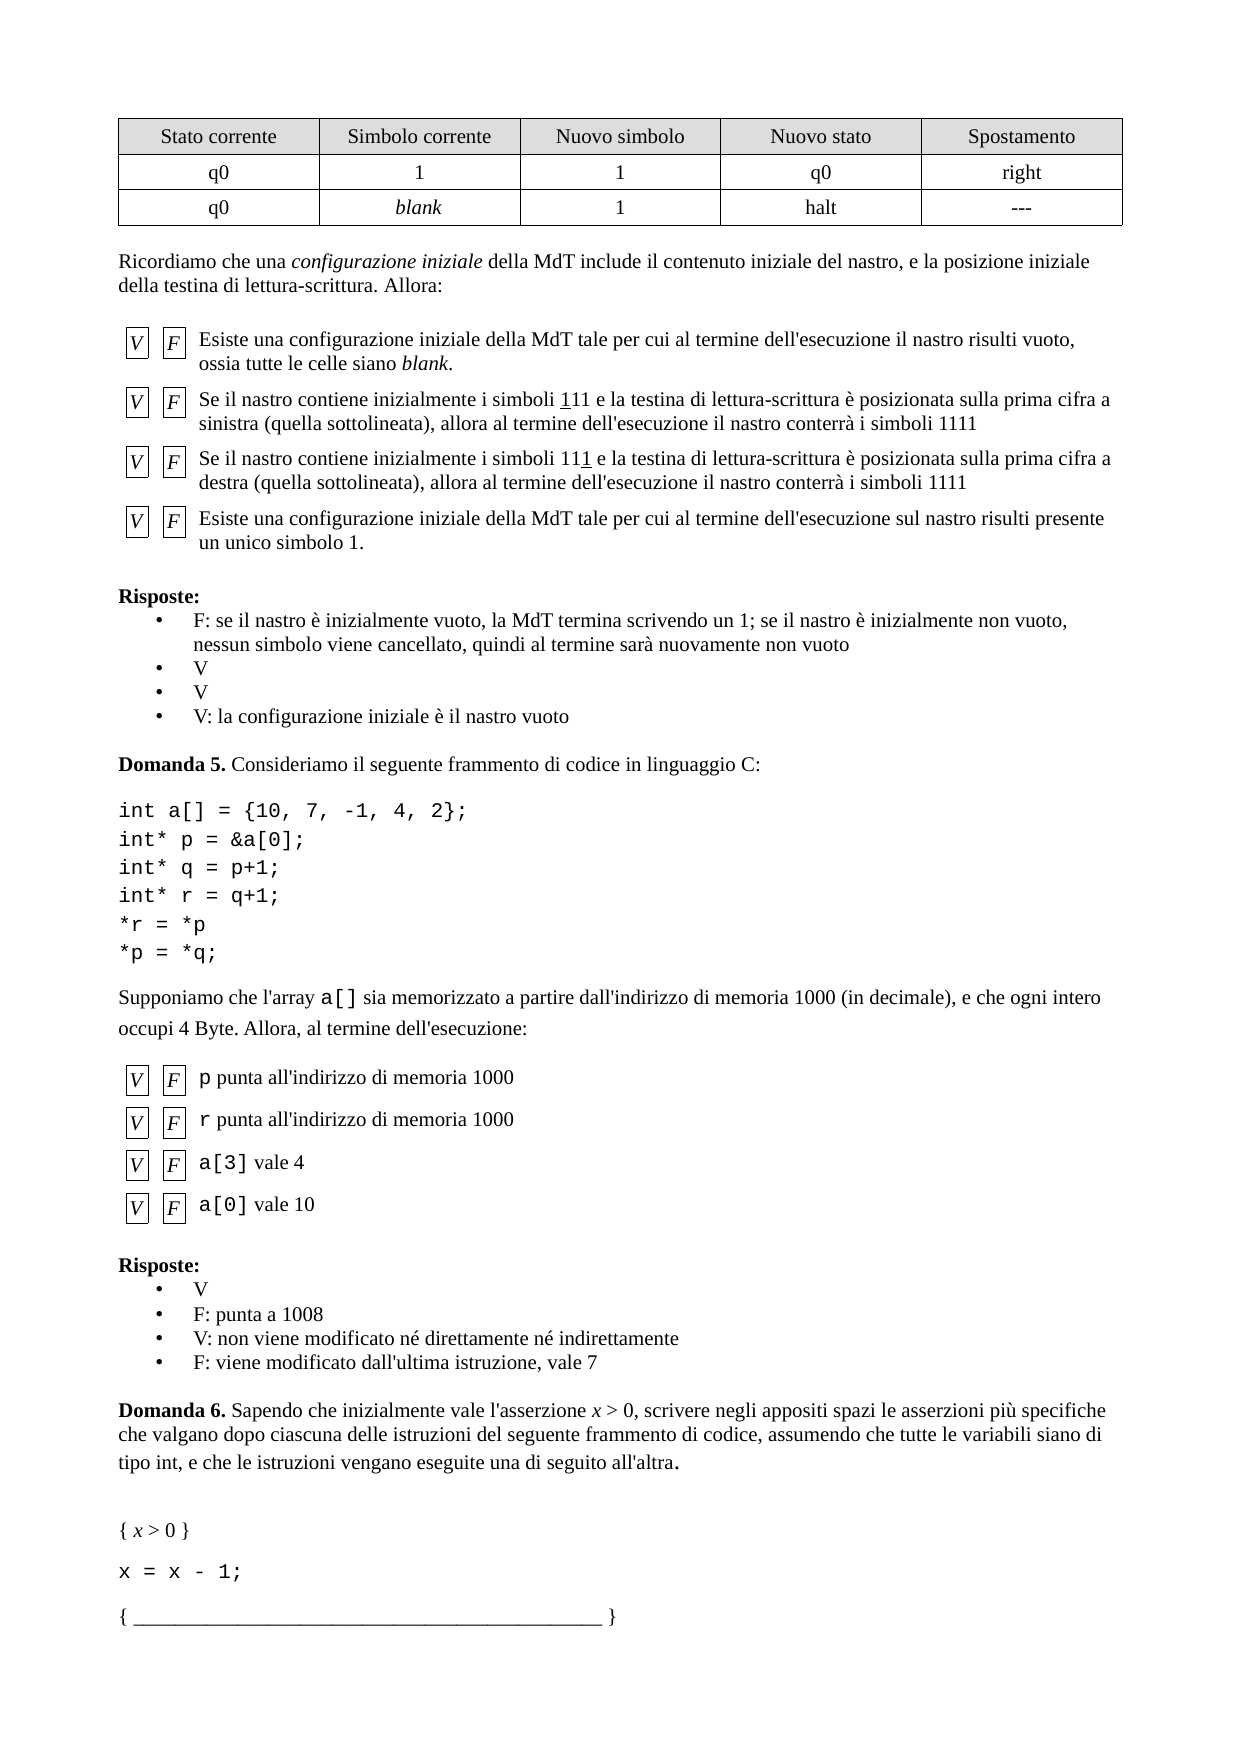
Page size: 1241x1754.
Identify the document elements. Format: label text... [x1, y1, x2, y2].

text { x > 0 } [118, 1518, 1122, 1542]
table_header Nuovo stato [721, 119, 921, 154]
table_cell r punta all'indirizzo di memoria 1000 [193, 1101, 1122, 1144]
list V: non viene modificato né direttamente né indirettamente [156, 1326, 1122, 1349]
table_header F [156, 321, 193, 381]
table_cell F [156, 500, 193, 560]
table_cell --- [922, 190, 1122, 225]
table_cell a[3] vale 4 [193, 1144, 1122, 1187]
table_cell V [118, 1187, 156, 1229]
table_header Nuovo simbolo [521, 119, 720, 154]
table_cell V [118, 1144, 156, 1187]
table_cell Se il nastro contiene inizialmente i simboli 111 e la testina di lettura-scrittura è posizionata sulla prima cifra a sinistra (quella sottolineata), allora al termine dell'esecuzione il nastro conterrà i simboli 1111 [193, 381, 1122, 441]
table_cell V [118, 500, 156, 560]
table_cell right [922, 155, 1122, 189]
table_cell halt [721, 190, 921, 225]
table_cell q0 [119, 190, 319, 225]
table_cell blank [320, 190, 520, 225]
text Domanda 6. Sapendo che inizialmente vale l'asserzione x > 0, scrivere negli appositi spazi le asserzioni più specifiche che valgano dopo ciascuna delle istruzioni del seguente frammento di codice, assumendo che tutte le variabili siano di tipo int, e che le istruzioni vengano eseguite una di seguito all'altra. [118, 1398, 1122, 1474]
table_cell Esiste una configurazione iniziale della MdT tale per cui al termine dell'esecuzione sul nastro risulti presente un unico simbolo 1. [193, 500, 1122, 560]
table_cell F [156, 1101, 193, 1144]
table_cell q0 [721, 155, 921, 189]
table_cell q0 [119, 155, 319, 189]
table_cell a[0] vale 10 [193, 1187, 1122, 1229]
list V [156, 656, 1122, 680]
table_header Stato corrente [119, 119, 319, 154]
text Supponiamo che l'array a[] sia memorizzato a partire dall'indirizzo di memoria 1000 (in decimale), e che ogni intero occupi 4 Byte. Allora, al termine dell'esecuzione: [118, 985, 1122, 1039]
table_cell V [118, 441, 156, 500]
table_cell V [118, 1101, 156, 1144]
list F: punta a 1008 [156, 1301, 1122, 1326]
table_header Spostamento [922, 119, 1122, 154]
table_cell Se il nastro contiene inizialmente i simboli 111 e la testina di lettura-scrittura è posizionata sulla prima cifra a destra (quella sottolineata), allora al termine dell'esecuzione il nastro conterrà i simboli 1111 [193, 441, 1122, 500]
table_cell F [156, 381, 193, 441]
text Ricordiamo che una configurazione iniziale della MdT include il contenuto iniziale del nastro, e la posizione iniziale della testina di lettura-scrittura. Allora: [118, 249, 1122, 297]
table_cell 1 [320, 155, 520, 189]
list F: se il nastro è inizialmente vuoto, la MdT termina scrivendo un 1; se il nastro è inizialmente non vuoto, nessun simbolo viene cancellato, quindi al termine sarà nuovamente non vuoto [156, 608, 1122, 656]
list F: viene modificato dall'ultima istruzione, vale 7 [156, 1349, 1122, 1374]
text x = x - 1; [118, 1561, 1122, 1585]
table_cell 1 [521, 190, 720, 225]
table_cell V [118, 381, 156, 441]
list V [156, 680, 1122, 704]
table_header V [118, 321, 156, 381]
table_cell 1 [521, 155, 720, 189]
table_header V [118, 1059, 156, 1101]
list V: la configurazione iniziale è il nastro vuoto [156, 704, 1122, 728]
text int a[] = {10, 7, -1, 4, 2}; int* p = &a[0]; int* q = p+1; int* r = q+1; *r = *p *p = *q; [118, 800, 1122, 966]
text Domanda 5. Consideriamo il seguente frammento di codice in linguaggio C: [118, 752, 1122, 776]
table_header F [156, 1059, 193, 1101]
table_cell F [156, 1187, 193, 1229]
text Risposte: [118, 1253, 1122, 1277]
table_cell F [156, 441, 193, 500]
table_header Esiste una configurazione iniziale della MdT tale per cui al termine dell'esecuzione il nastro risulti vuoto, ossia tutte le celle siano blank. [193, 321, 1122, 381]
table_cell F [156, 1144, 193, 1187]
text Risposte: [118, 584, 1122, 608]
table_header p punta all'indirizzo di memoria 1000 [193, 1059, 1122, 1101]
text { _____________________________________________ } [118, 1604, 1122, 1628]
table_header Simbolo corrente [320, 119, 520, 154]
list V [156, 1277, 1122, 1301]
